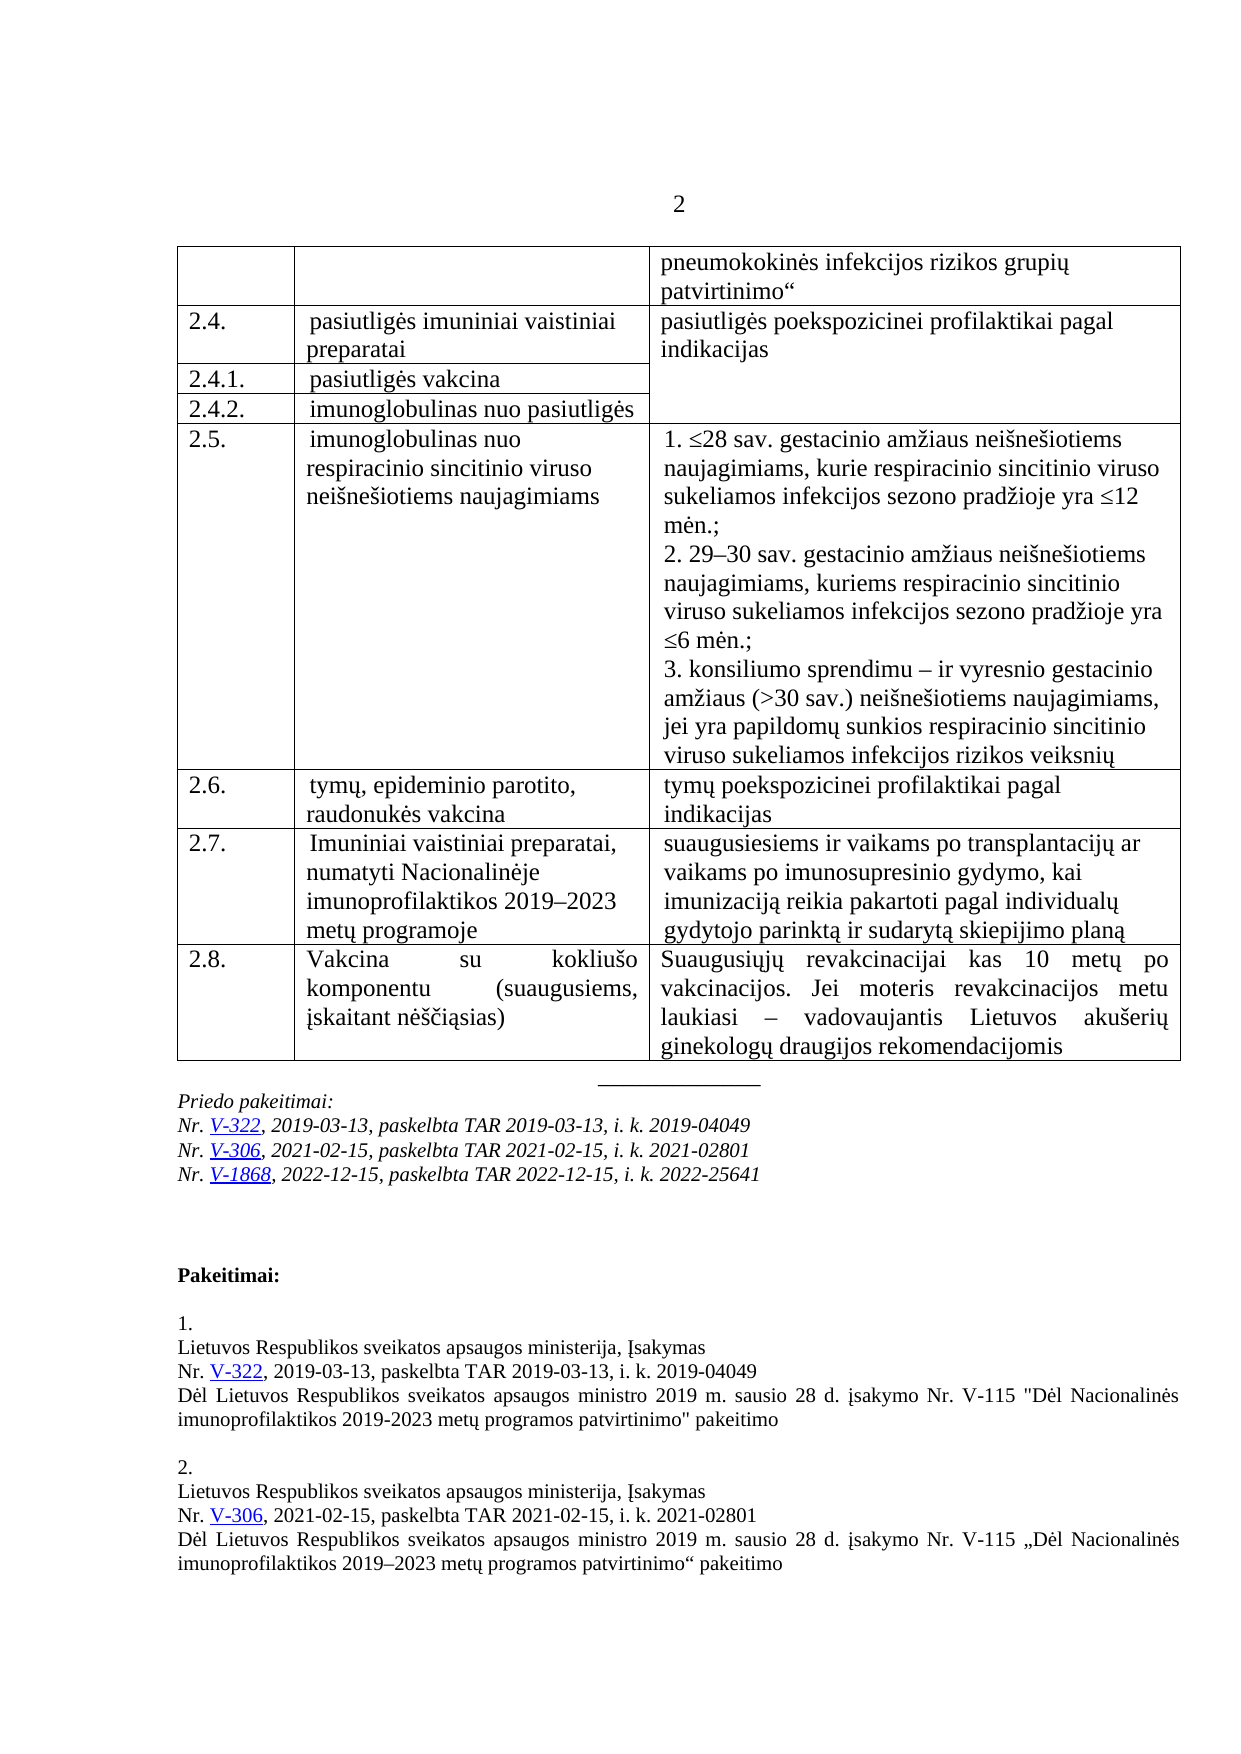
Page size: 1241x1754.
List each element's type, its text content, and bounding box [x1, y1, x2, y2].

text Pakeitimai: [177, 1262, 1181, 1287]
text 2. [177, 1455, 1181, 1479]
table_cell imunoglobulinas nuo pasiutligės [295, 394, 649, 423]
table_cell suaugusiesiems ir vaikams po transplantacijų ar vaikams po imunosupresinio gydymo, kai imunizaciją reikia pakartoti pagal individualų gydytojo parinktą ir sudarytą skiepijimo planą [650, 829, 1180, 943]
table_cell 2.4.1. [178, 364, 294, 393]
table_cell Suaugusiųjų revakcinacijai kas 10 metų po vakcinacijos. Jei moteris revakcinacijos metu laukiasi – vadovaujantis Lietuvos akušerių ginekologų draugijos rekomendacijomis [650, 945, 1180, 1059]
text Dėl Lietuvos Respublikos sveikatos apsaugos ministro 2019 m. sausio 28 d. įsakymo Nr. V-115 "Dėl Nacionalinės imunoprofilaktikos 2019-2023 metų programos patvirtinimo" pakeitimo [177, 1383, 1181, 1431]
table_cell pneumokokinės infekcijos rizikos grupių patvirtinimo“ [650, 247, 1180, 305]
text Lietuvos Respublikos sveikatos apsaugos ministerija, Įsakymas [177, 1479, 1181, 1503]
table_cell 2.5. [178, 424, 294, 769]
table_cell tymų poekspozicinei profilaktikai pagal indikacijas [650, 770, 1180, 827]
text Dėl Lietuvos Respublikos sveikatos apsaugos ministro 2019 m. sausio 28 d. įsakymo Nr. V-115 „Dėl Nacionalinės imunoprofilaktikos 2019–2023 metų programos patvirtinimo“ pakeitimo [177, 1527, 1181, 1575]
text Nr. V-1868, 2022-12-15, paskelbta TAR 2022-12-15, i. k. 2022-25641 [177, 1162, 1181, 1186]
table_cell [178, 247, 294, 305]
table_cell imunoglobulinas nuo respiracinio sincitinio viruso neišnešiotiems naujagimiams [295, 424, 649, 769]
table_cell pasiutligės vakcina [295, 364, 649, 393]
text Nr. V-322, 2019-03-13, paskelbta TAR 2019-03-13, i. k. 2019-04049 [177, 1359, 1181, 1383]
table_cell Vakcina su kokliušo komponentu (suaugusiems, įskaitant nėščiąsias) [295, 945, 649, 1059]
table_cell 1. ≤28 sav. gestacinio amžiaus neišnešiotiems naujagimiams, kurie respiracinio sincitinio viruso sukeliamos infekcijos sezono pradžioje yra ≤12 mėn.; 2. 29–30 sav. gestacinio amžiaus neišnešiotiems naujagimiams, kuriems respiracinio sincitinio viruso sukeliamos infekcijos sezono pradžioje yra ≤6 mėn.; 3. konsiliumo sprendimu – ir vyresnio gestacinio amžiaus (>30 sav.) neišnešiotiems naujagimiams, jei yra papildomų sunkios respiracinio sincitinio viruso sukeliamos infekcijos rizikos veiksnių [650, 424, 1180, 769]
table_cell 2.4. [178, 306, 294, 363]
table_cell tymų, epideminio parotito, raudonukės vakcina [295, 770, 649, 827]
text 1. [177, 1311, 1181, 1335]
table_cell 2.7. [178, 829, 294, 943]
table_cell pasiutligės poekspozicinei profilaktikai pagal indikacijas [650, 306, 1180, 423]
table_cell [295, 247, 649, 305]
text Nr. V-306, 2021-02-15, paskelbta TAR 2021-02-15, i. k. 2021-02801 [177, 1503, 1181, 1527]
table_cell 2.4.2. [178, 394, 294, 423]
table_cell 2.8. [178, 945, 294, 1059]
text _____________ [177, 1061, 1181, 1089]
text Priedo pakeitimai: [177, 1089, 1181, 1113]
table_cell 2.6. [178, 770, 294, 827]
text Nr. V-322, 2019-03-13, paskelbta TAR 2019-03-13, i. k. 2019-04049 [177, 1113, 1181, 1137]
table_cell Imuniniai vaistiniai preparatai, numatyti Nacionalinėje imunoprofilaktikos 2019–2023 metų programoje [295, 829, 649, 943]
text Lietuvos Respublikos sveikatos apsaugos ministerija, Įsakymas [177, 1335, 1181, 1359]
text Nr. V-306, 2021-02-15, paskelbta TAR 2021-02-15, i. k. 2021-02801 [177, 1137, 1181, 1162]
table_cell pasiutligės imuniniai vaistiniai preparatai [295, 306, 649, 363]
